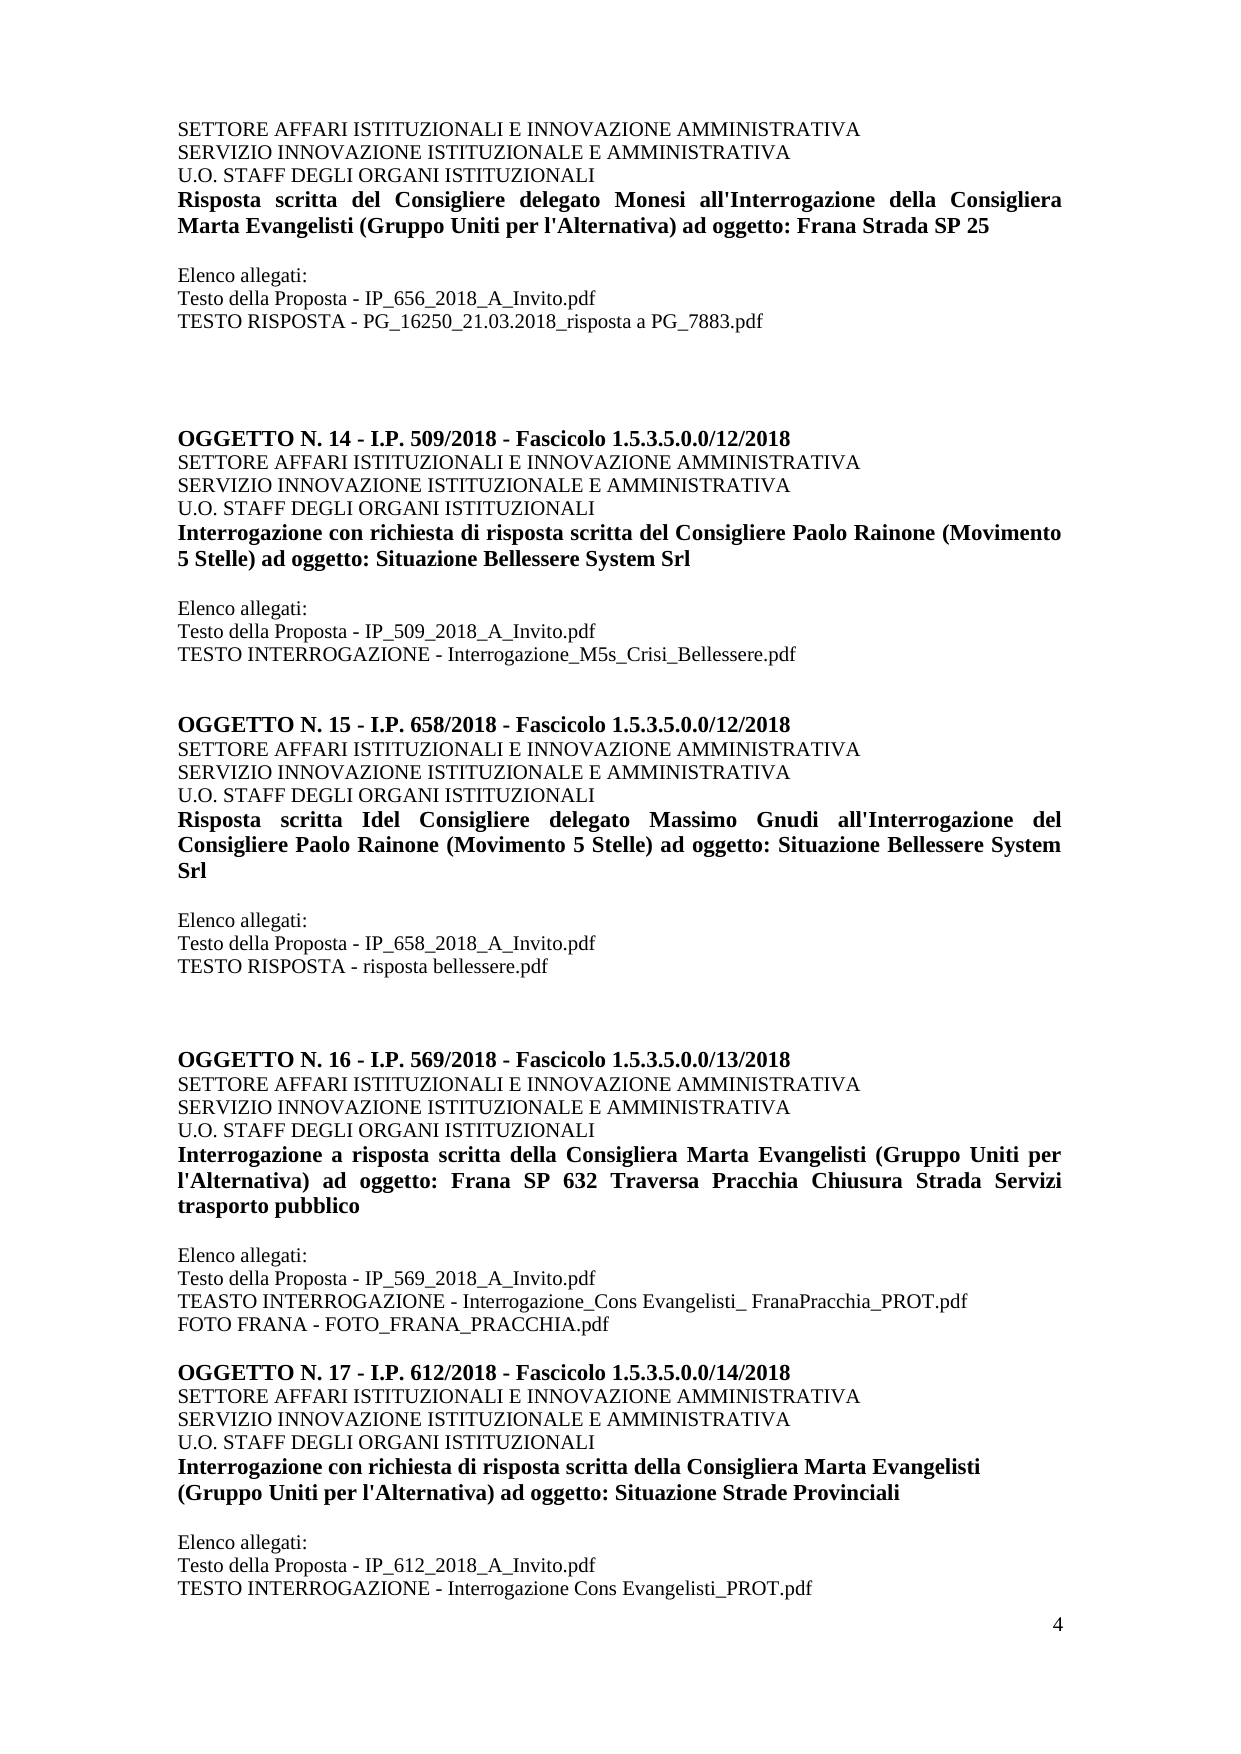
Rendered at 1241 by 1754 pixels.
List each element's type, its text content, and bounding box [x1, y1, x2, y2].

text TESTO RISPOSTA - risposta bellessere.pdf [177, 955, 1063, 978]
text Elenco allegati: [177, 1531, 1063, 1554]
text FOTO FRANA - FOTO_FRANA_PRACCHIA.pdf [177, 1313, 1063, 1336]
text SERVIZIO INNOVAZIONE ISTITUZIONALE E AMMINISTRATIVA [177, 1096, 1063, 1119]
text SERVIZIO INNOVAZIONE ISTITUZIONALE E AMMINISTRATIVA [177, 141, 1063, 164]
text Testo della Proposta - IP_509_2018_A_Invito.pdf [177, 620, 1063, 643]
text OGGETTO N. 17 - I.P. 612/2018 - Fascicolo 1.5.3.5.0.0/14/2018 [177, 1359, 1063, 1385]
text SERVIZIO INNOVAZIONE ISTITUZIONALE E AMMINISTRATIVA [177, 1408, 1063, 1431]
text SETTORE AFFARI ISTITUZIONALI E INNOVAZIONE AMMINISTRATIVA [177, 1073, 1063, 1096]
text SERVIZIO INNOVAZIONE ISTITUZIONALE E AMMINISTRATIVA [177, 474, 1063, 497]
text Interrogazione con richiesta di risposta scritta della Consigliera Marta Evangelisti (Gruppo Uniti per l'Alternativa) ad oggetto: Situazione Strade Provinciali [177, 1454, 1063, 1505]
text Testo della Proposta - IP_656_2018_A_Invito.pdf [177, 287, 1063, 310]
text U.O. STAFF DEGLI ORGANI ISTITUZIONALI [177, 164, 1063, 187]
text OGGETTO N. 15 - I.P. 658/2018 - Fascicolo 1.5.3.5.0.0/12/2018 [177, 712, 1063, 738]
text TESTO INTERROGAZIONE - Interrogazione_M5s_Crisi_Bellessere.pdf [177, 643, 1063, 666]
text Risposta scritta Idel Consigliere delegato Massimo Gnudi all'Interrogazione del Consigliere Paolo Rainone (Movimento 5 Stelle) ad oggetto: Situazione Bellessere System Srl [177, 807, 1063, 883]
text Elenco allegati: [177, 909, 1063, 932]
text Risposta scritta del Consigliere delegato Monesi all'Interrogazione della Consigliera Marta Evangelisti (Gruppo Uniti per l'Alternativa) ad oggetto: Frana Strada SP 25 [177, 187, 1063, 238]
text Interrogazione con richiesta di risposta scritta del Consigliere Paolo Rainone (Movimento 5 Stelle) ad oggetto: Situazione Bellessere System Srl [177, 520, 1063, 571]
text Testo della Proposta - IP_658_2018_A_Invito.pdf [177, 932, 1063, 955]
text SETTORE AFFARI ISTITUZIONALI E INNOVAZIONE AMMINISTRATIVA [177, 738, 1063, 761]
text Elenco allegati: [177, 597, 1063, 620]
text OGGETTO N. 16 - I.P. 569/2018 - Fascicolo 1.5.3.5.0.0/13/2018 [177, 1047, 1063, 1073]
text SETTORE AFFARI ISTITUZIONALI E INNOVAZIONE AMMINISTRATIVA [177, 451, 1063, 474]
text SETTORE AFFARI ISTITUZIONALI E INNOVAZIONE AMMINISTRATIVA [177, 1385, 1063, 1408]
text TESTO INTERROGAZIONE - Interrogazione Cons Evangelisti_PROT.pdf [177, 1577, 1063, 1600]
text Elenco allegati: [177, 264, 1063, 287]
text SETTORE AFFARI ISTITUZIONALI E INNOVAZIONE AMMINISTRATIVA [177, 118, 1063, 141]
text Testo della Proposta - IP_569_2018_A_Invito.pdf [177, 1267, 1063, 1290]
text Interrogazione a risposta scritta della Consigliera Marta Evangelisti (Gruppo Uniti per l'Alternativa) ad oggetto: Frana SP 632 Traversa Pracchia Chiusura Strada Servizi trasporto pubblico [177, 1142, 1063, 1218]
text U.O. STAFF DEGLI ORGANI ISTITUZIONALI [177, 1431, 1063, 1454]
text U.O. STAFF DEGLI ORGANI ISTITUZIONALI [177, 1119, 1063, 1142]
text OGGETTO N. 14 - I.P. 509/2018 - Fascicolo 1.5.3.5.0.0/12/2018 [177, 426, 1063, 451]
text TESTO RISPOSTA - PG_16250_21.03.2018_risposta a PG_7883.pdf [177, 310, 1063, 333]
text TEASTO INTERROGAZIONE - Interrogazione_Cons Evangelisti_ FranaPracchia_PROT.pdf [177, 1290, 1063, 1313]
text Elenco allegati: [177, 1244, 1063, 1267]
text Testo della Proposta - IP_612_2018_A_Invito.pdf [177, 1554, 1063, 1577]
text SERVIZIO INNOVAZIONE ISTITUZIONALE E AMMINISTRATIVA [177, 761, 1063, 784]
text U.O. STAFF DEGLI ORGANI ISTITUZIONALI [177, 784, 1063, 807]
text U.O. STAFF DEGLI ORGANI ISTITUZIONALI [177, 497, 1063, 520]
